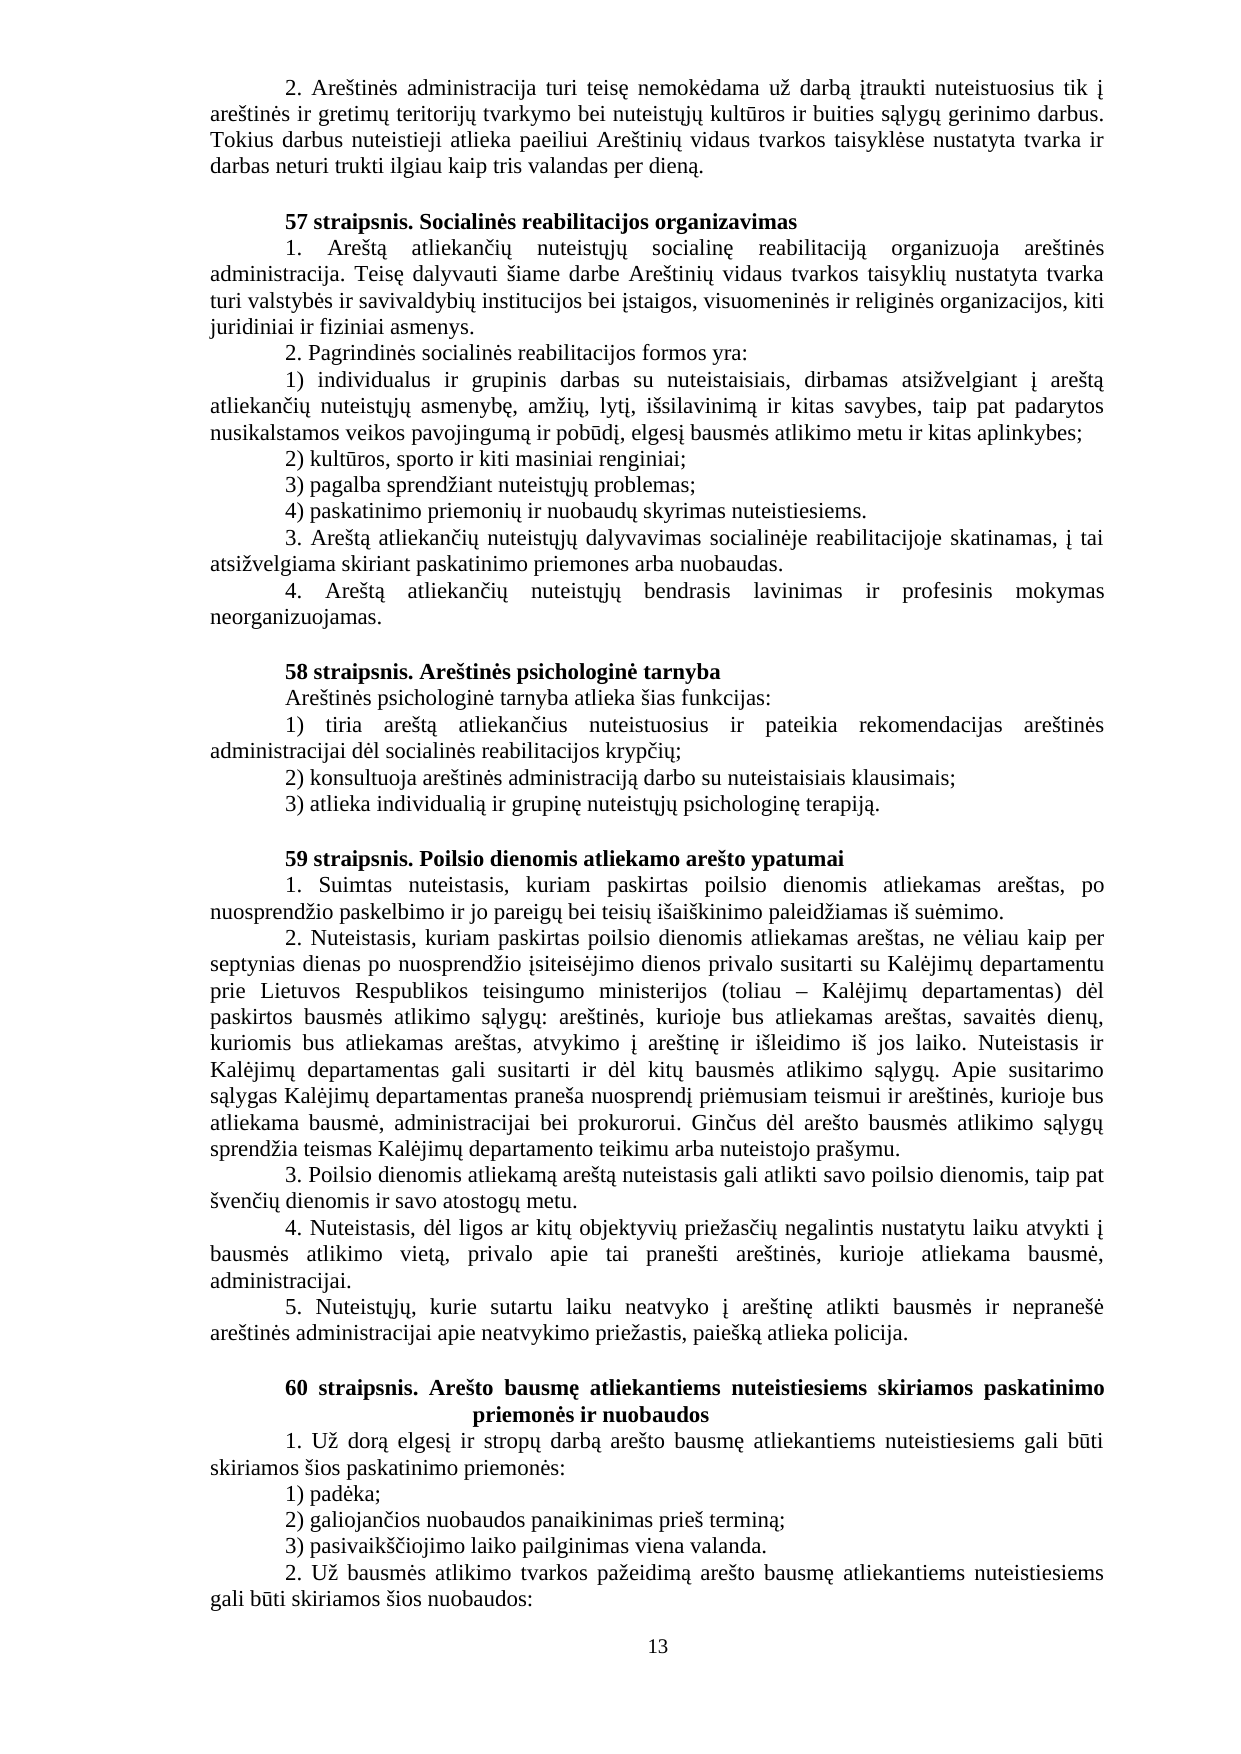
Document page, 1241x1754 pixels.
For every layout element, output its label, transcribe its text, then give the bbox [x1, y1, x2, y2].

text 3. Poilsio dienomis atliekamą areštą nuteistasis gali atlikti savo poilsio dienomis, taip pat švenčių dienomis ir savo atostogų metu. [210, 1161, 1106, 1214]
text 2) kultūros, sporto ir kiti masiniai renginiai; [210, 445, 1106, 471]
text 59 straipsnis. Poilsio dienomis atliekamo arešto ypatumai [210, 845, 1106, 871]
text 1) tiria areštą atliekančius nuteistuosius ir pateikia rekomendacijas areštinės administracijai dėl socialinės reabilitacijos krypčių; [210, 711, 1106, 763]
text 2. Už bausmės atlikimo tvarkos pažeidimą arešto bausmę atliekantiems nuteistiesiems gali būti skiriamos šios nuobaudos: [210, 1559, 1106, 1612]
text 2. Nuteistasis, kuriam paskirtas poilsio dienomis atliekamas areštas, ne vėliau kaip per septynias dienas po nuosprendžio įsiteisėjimo dienos privalo susitarti su Kalėjimų departamentu prie Lietuvos Respublikos teisingumo ministerijos (toliau – Kalėjimų departamentas) dėl paskirtos bausmės atlikimo sąlygų: areštinės, kurioje bus atliekamas areštas, savaitės dienų, kuriomis bus atliekamas areštas, atvykimo į areštinę ir išleidimo iš jos laiko. Nuteistasis ir Kalėjimų departamentas gali susitarti ir dėl kitų bausmės atlikimo sąlygų. Apie susitarimo sąlygas Kalėjimų departamentas praneša nuosprendį priėmusiam teismui ir areštinės, kurioje bus atliekama bausmė, administracijai bei prokurorui. Ginčus dėl arešto bausmės atlikimo sąlygų sprendžia teismas Kalėjimų departamento teikimu arba nuteistojo prašymu. [210, 924, 1106, 1161]
text 60 straipsnis. Arešto bausmę atliekantiems nuteistiesiems skiriamos paskatinimo priemonės ir nuobaudos [285, 1374, 1106, 1427]
text Areštinės psichologinė tarnyba atlieka šias funkcijas: [210, 684, 1106, 711]
text 1) individualus ir grupinis darbas su nuteistaisiais, dirbamas atsižvelgiant į areštą atliekančių nuteistųjų asmenybę, amžių, lytį, išsilavinimą ir kitas savybes, taip pat padarytos nusikalstamos veikos pavojingumą ir pobūdį, elgesį bausmės atlikimo metu ir kitas aplinkybes; [210, 366, 1106, 445]
text 2. Areštinės administracija turi teisę nemokėdama už darbą įtraukti nuteistuosius tik į areštinės ir gretimų teritorijų tvarkymo bei nuteistųjų kultūros ir buities sąlygų gerinimo darbus. Tokius darbus nuteistieji atlieka paeiliui Areštinių vidaus tvarkos taisyklėse nustatyta tvarka ir darbas neturi trukti ilgiau kaip tris valandas per dieną. [210, 73, 1106, 179]
text 1. Suimtas nuteistasis, kuriam paskirtas poilsio dienomis atliekamas areštas, po nuosprendžio paskelbimo ir jo pareigų bei teisių išaiškinimo paleidžiamas iš suėmimo. [210, 871, 1106, 924]
text 4. Areštą atliekančių nuteistųjų bendrasis lavinimas ir profesinis mokymas neorganizuojamas. [210, 577, 1106, 629]
text 4. Nuteistasis, dėl ligos ar kitų objektyvių priežasčių negalintis nustatytu laiku atvykti į bausmės atlikimo vietą, privalo apie tai pranešti areštinės, kurioje atliekama bausmė, administracijai. [210, 1214, 1106, 1293]
text 2) galiojančios nuobaudos panaikinimas prieš terminą; [210, 1506, 1106, 1533]
text 4) paskatinimo priemonių ir nuobaudų skyrimas nuteistiesiems. [210, 498, 1106, 524]
text 57 straipsnis. Socialinės reabilitacijos organizavimas [210, 208, 1106, 234]
text 1) padėka; [210, 1480, 1106, 1506]
text 1. Už dorą elgesį ir stropų darbą arešto bausmę atliekantiems nuteistiesiems gali būti skiriamos šios paskatinimo priemonės: [210, 1427, 1106, 1480]
text 3) pasivaikščiojimo laiko pailginimas viena valanda. [210, 1533, 1106, 1559]
text 2. Pagrindinės socialinės reabilitacijos formos yra: [210, 339, 1106, 366]
text 5. Nuteistųjų, kurie sutartu laiku neatvyko į areštinę atlikti bausmės ir nepranešė areštinės administracijai apie neatvykimo priežastis, paiešką atlieka policija. [210, 1293, 1106, 1346]
text 3. Areštą atliekančių nuteistųjų dalyvavimas socialinėje reabilitacijoje skatinamas, į tai atsižvelgiama skiriant paskatinimo priemones arba nuobaudas. [210, 524, 1106, 577]
text 1. Areštą atliekančių nuteistųjų socialinę reabilitaciją organizuoja areštinės administracija. Teisę dalyvauti šiame darbe Areštinių vidaus tvarkos taisyklių nustatyta tvarka turi valstybės ir savivaldybių institucijos bei įstaigos, visuomeninės ir religinės organizacijos, kiti juridiniai ir fiziniai asmenys. [210, 234, 1106, 339]
text 3) atlieka individualią ir grupinę nuteistųjų psichologinę terapiją. [210, 790, 1106, 816]
text 58 straipsnis. Areštinės psichologinė tarnyba [210, 658, 1106, 684]
text 3) pagalba sprendžiant nuteistųjų problemas; [210, 471, 1106, 498]
text 2) konsultuoja areštinės administraciją darbo su nuteistaisiais klausimais; [210, 763, 1106, 790]
